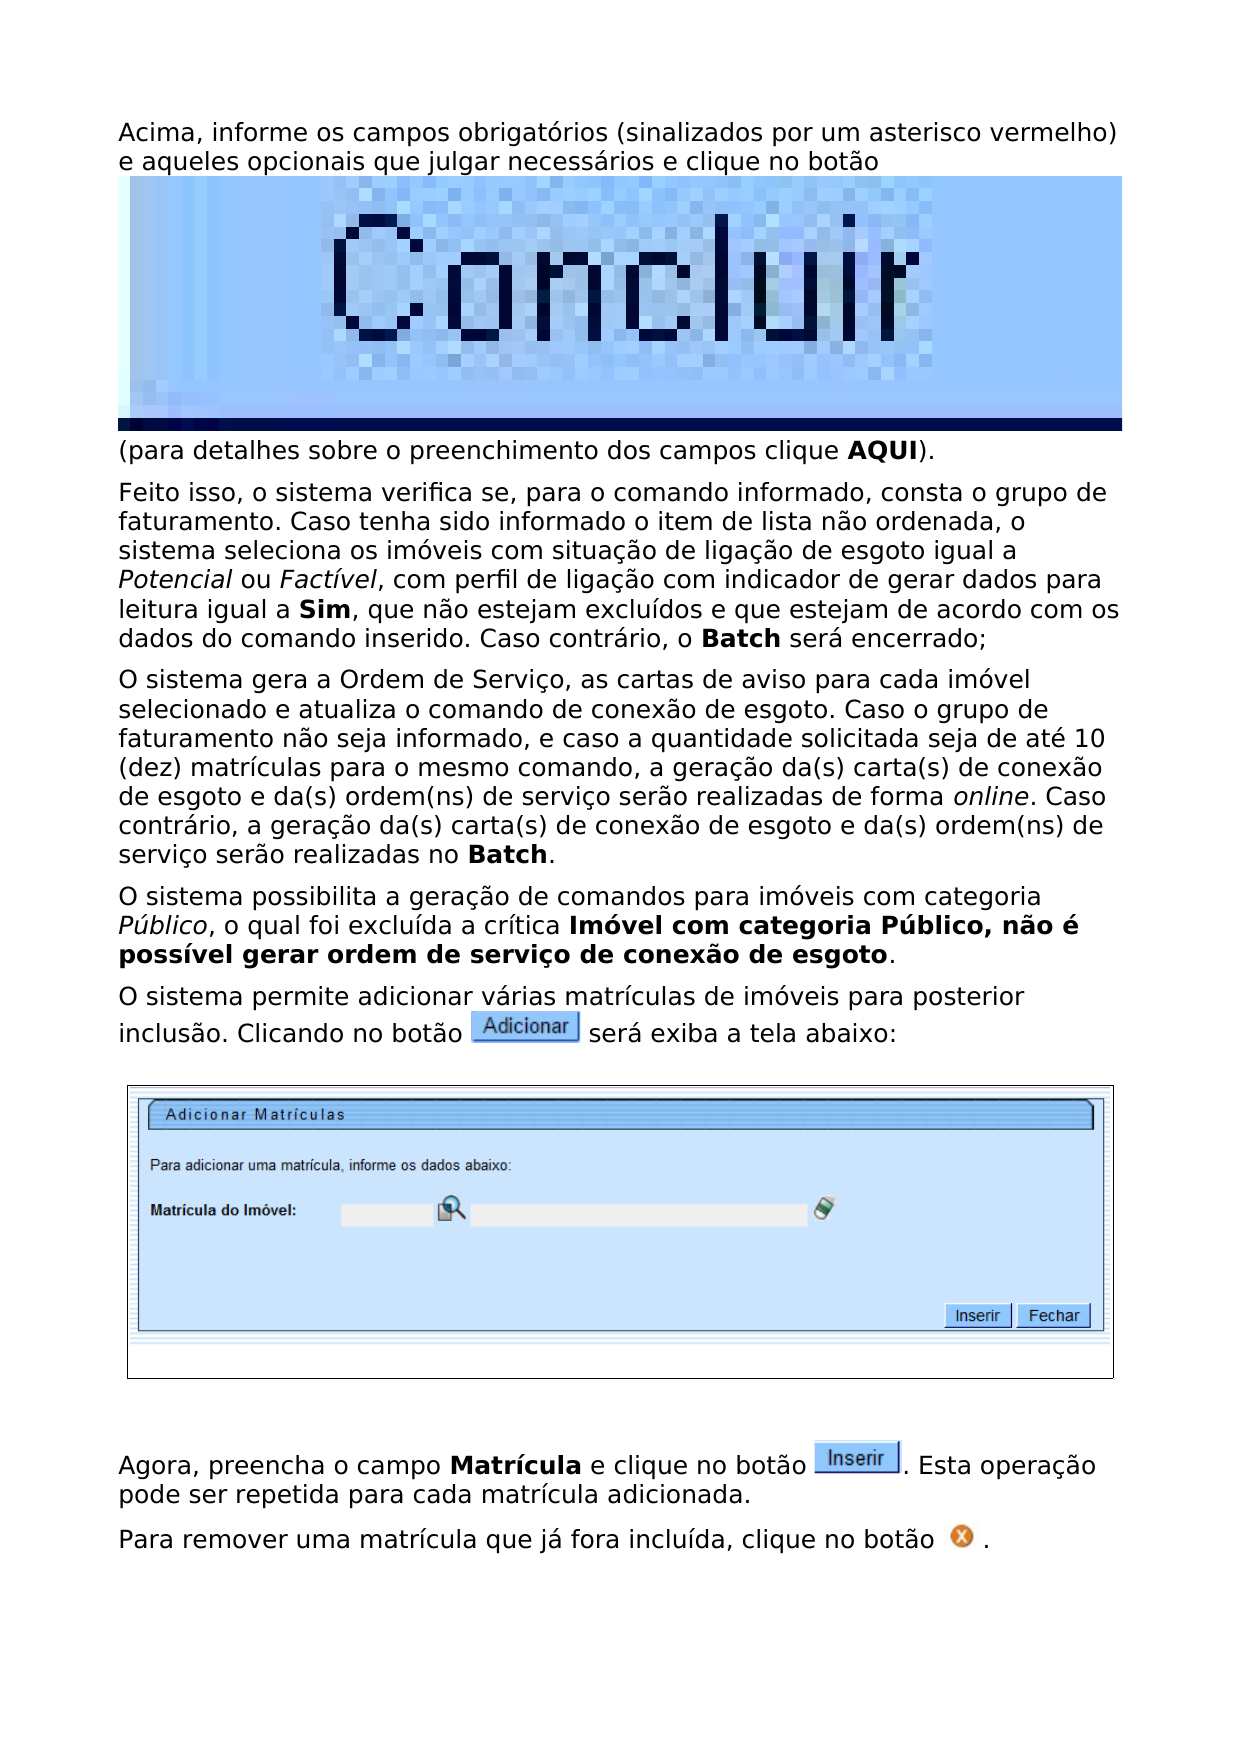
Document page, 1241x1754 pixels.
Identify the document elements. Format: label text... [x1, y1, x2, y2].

text Feito isso, o sistema verifica se, para o comando informado, consta o grupo de faturamento. Caso tenha sido informado o item de lista não ordenada, o sistema seleciona os imóveis com situação de ligação de esgoto igual a Potencial ou Factível, com perfil de ligação com indicador de gerar dados para leitura igual a Sim, que não estejam excluídos e que estejam de acordo com os dados do comando inserido. Caso contrário, o Batch será encerrado; [118, 478, 1122, 653]
picture [943, 1522, 983, 1549]
picture [129, 1087, 1111, 1346]
text O sistema possibilita a geração de comandos para imóveis com categoria Público, o qual foi excluída a crítica Imóvel com categoria Público, não é possível gerar ordem de serviço de conexão de esgoto. [118, 882, 1122, 970]
text Agora, preencha o campo Matrícula e clique no botão . Esta operação pode ser repetida para cada matrícula adicionada. [118, 1440, 1122, 1510]
text O sistema gera a Ordem de Serviço, as cartas de aviso para cada imóvel selecionado e atualiza o comando de conexão de esgoto. Caso o grupo de faturamento não seja informado, e caso a quantidade solicitada seja de até 10 (dez) matrículas para o mesmo comando, a geração da(s) carta(s) de conexão de esgoto e da(s) ordem(ns) de serviço serão realizadas de forma online. Caso contrário, a geração da(s) carta(s) de conexão de esgoto e da(s) ordem(ns) de serviço serão realizadas no Batch. [118, 666, 1122, 870]
picture [118, 176, 1123, 431]
text O sistema permite adicionar várias matrículas de imóveis para posterior inclusão. Clicando no botão será exiba a tela abaixo: [118, 982, 1122, 1049]
text (para detalhes sobre o preenchimento dos campos clique AQUI). [118, 431, 1122, 466]
picture [471, 1011, 581, 1043]
picture [814, 1440, 903, 1475]
text Para remover uma matrícula que já fora incluída, clique no botão . [118, 1522, 1122, 1555]
text Acima, informe os campos obrigatórios (sinalizados por um asterisco vermelho) e aqueles opcionais que julgar necessários e clique no botão [118, 118, 1122, 176]
table_header [128, 1086, 1113, 1378]
